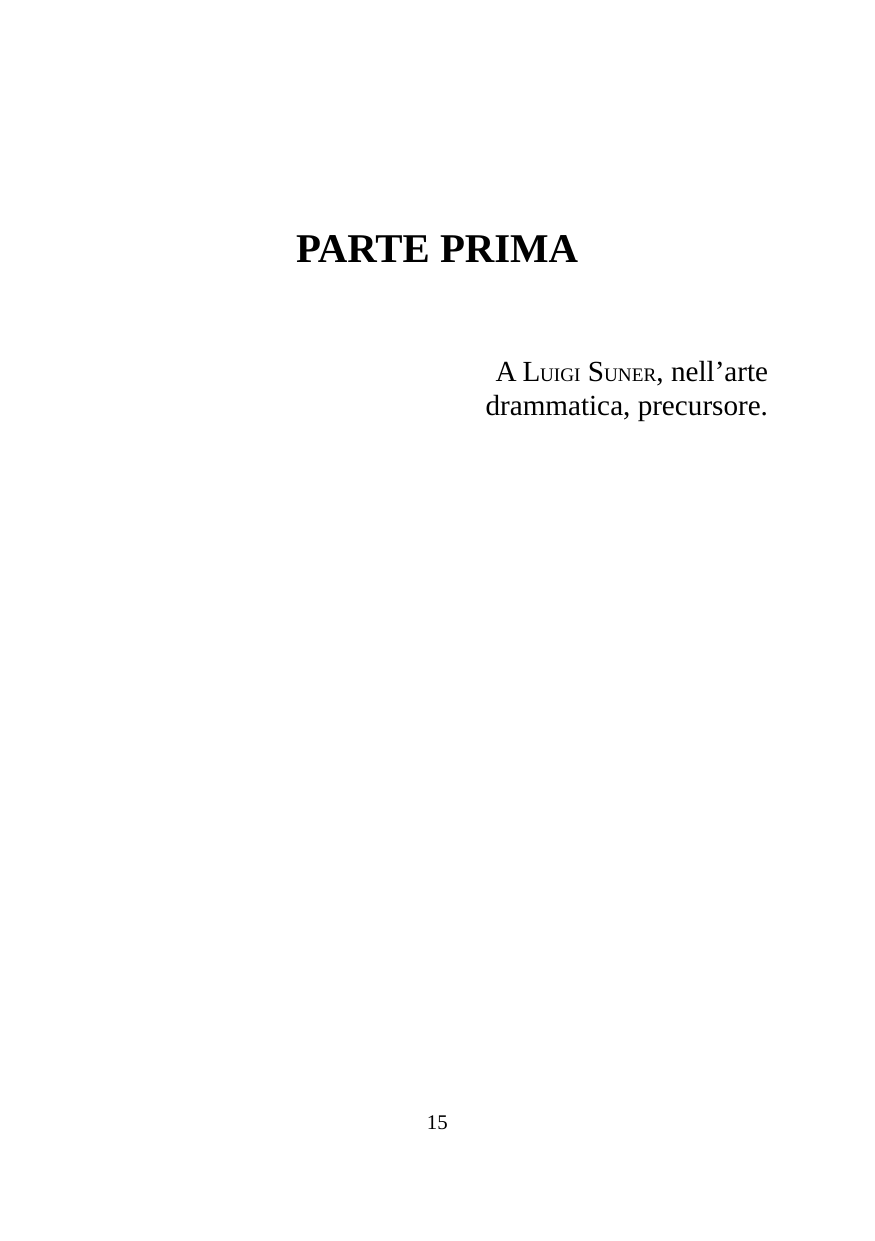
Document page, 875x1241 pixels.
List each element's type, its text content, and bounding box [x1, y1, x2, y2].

text A Luigi Suner, nell’arte drammatica, precursore. [106, 354, 768, 421]
subtitle PARTE PRIMA [106, 224, 768, 271]
